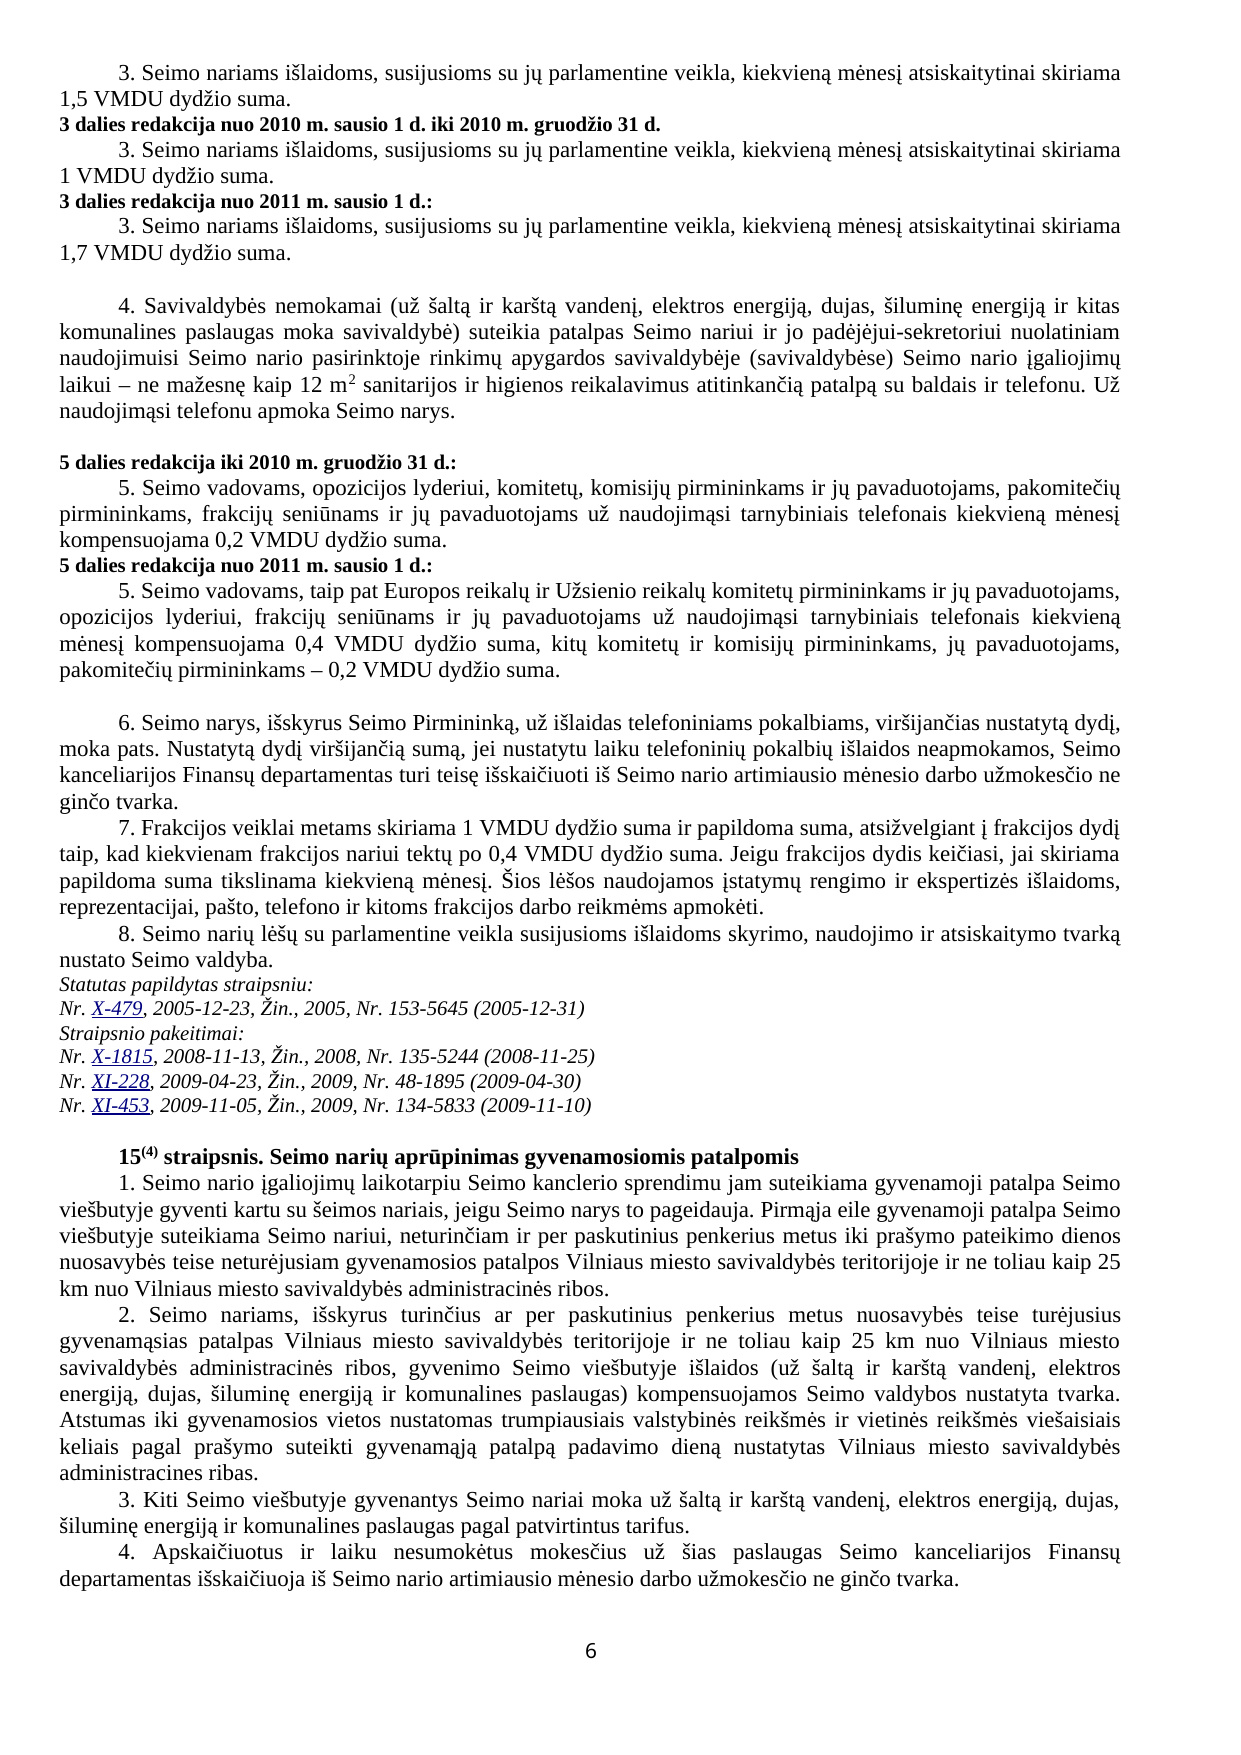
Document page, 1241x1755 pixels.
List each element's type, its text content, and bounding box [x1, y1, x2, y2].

text 2. Seimo nariams, išskyrus turinčius ar per paskutinius penkerius metus nuosavybės teise turėjusius gyvenamąsias patalpas Vilniaus miesto savivaldybės teritorijoje ir ne toliau kaip 25 km nuo Vilniaus miesto savivaldybės administracinės ribos, gyvenimo Seimo viešbutyje išlaidos (už šaltą ir karštą vandenį, elektros energiją, dujas, šiluminę energiją ir komunalines paslaugas) kompensuojamos Seimo valdybos nustatyta tvarka. Atstumas iki gyvenamosios vietos nustatomas trumpiausiais valstybinės reikšmės ir vietinės reikšmės viešaisiais keliais pagal prašymo suteikti gyvenamąją patalpą padavimo dieną nustatytas Vilniaus miesto savivaldybės administracines ribas. [59, 1301, 1122, 1486]
text 3 dalies redakcija nuo 2010 m. sausio 1 d. iki 2010 m. gruodžio 31 d. [59, 112, 1122, 136]
text 5 dalies redakcija nuo 2011 m. sausio 1 d.: [59, 553, 1122, 577]
text 7. Frakcijos veiklai metams skiriama 1 VMDU dydžio suma ir papildoma suma, atsižvelgiant į frakcijos dydį taip, kad kiekvienam frakcijos nariui tektų po 0,4 VMDU dydžio suma. Jeigu frakcijos dydis keičiasi, jai skiriama papildoma suma tikslinama kiekvieną mėnesį. Šios lėšos naudojamos įstatymų rengimo ir ekspertizės išlaidoms, reprezentacijai, pašto, telefono ir kitoms frakcijos darbo reikmėms apmokėti. [59, 814, 1122, 919]
text 3 dalies redakcija nuo 2011 m. sausio 1 d.: [59, 188, 1122, 213]
text 5. Seimo vadovams, taip pat Europos reikalų ir Užsienio reikalų komitetų pirmininkams ir jų pavaduotojams, opozicijos lyderiui, frakcijų seniūnams ir jų pavaduotojams už naudojimąsi tarnybiniais telefonais kiekvieną mėnesį kompensuojama 0,4 VMDU dydžio suma, kitų komitetų ir komisijų pirmininkams, jų pavaduotojams, pakomitečių pirmininkams – 0,2 VMDU dydžio suma. [59, 577, 1122, 682]
text 4. Savivaldybės nemokamai (už šaltą ir karštą vandenį, elektros energiją, dujas, šiluminę energiją ir kitas komunalines paslaugas moka savivaldybė) suteikia patalpas Seimo nariui ir jo padėjėjui-sekretoriui nuolatiniam naudojimuisi Seimo nario pasirinktoje rinkimų apygardos savivaldybėje (savivaldybėse) Seimo nario įgaliojimų laikui – ne mažesnę kaip 12 m2 sanitarijos ir higienos reikalavimus atitinkančią patalpą su baldais ir telefonu. Už naudojimąsi telefonu apmoka Seimo narys. [59, 292, 1122, 423]
text 3. Kiti Seimo viešbutyje gyvenantys Seimo nariai moka už šaltą ir karštą vandenį, elektros energiją, dujas, šiluminę energiją ir komunalines paslaugas pagal patvirtintus tarifus. [59, 1486, 1122, 1538]
text 1. Seimo nario įgaliojimų laikotarpiu Seimo kanclerio sprendimu jam suteikiama gyvenamoji patalpa Seimo viešbutyje gyventi kartu su šeimos nariais, jeigu Seimo narys to pageidauja. Pirmąja eile gyvenamoji patalpa Seimo viešbutyje suteikiama Seimo nariui, neturinčiam ir per paskutinius penkerius metus iki prašymo pateikimo dienos nuosavybės teise neturėjusiam gyvenamosios patalpos Vilniaus miesto savivaldybės teritorijoje ir ne toliau kaip 25 km nuo Vilniaus miesto savivaldybės administracinės ribos. [59, 1169, 1122, 1301]
text 15(4) straipsnis. Seimo narių aprūpinimas gyvenamosiomis patalpomis [59, 1143, 1122, 1169]
text 3. Seimo nariams išlaidoms, susijusioms su jų parlamentine veikla, kiekvieną mėnesį atsiskaitytinai skiriama 1,5 VMDU dydžio suma. [59, 59, 1122, 112]
text Nr. X-479, 2005-12-23, Žin., 2005, Nr. 153-5645 (2005-12-31) [59, 996, 1122, 1020]
text Nr. XI-228, 2009-04-23, Žin., 2009, Nr. 48-1895 (2009-04-30) [59, 1068, 1122, 1093]
text Nr. XI-453, 2009-11-05, Žin., 2009, Nr. 134-5833 (2009-11-10) [59, 1093, 1122, 1117]
text 3. Seimo nariams išlaidoms, susijusioms su jų parlamentine veikla, kiekvieną mėnesį atsiskaitytinai skiriama 1 VMDU dydžio suma. [59, 136, 1122, 188]
text 5 dalies redakcija iki 2010 m. gruodžio 31 d.: [59, 450, 1122, 474]
text 3. Seimo nariams išlaidoms, susijusioms su jų parlamentine veikla, kiekvieną mėnesį atsiskaitytinai skiriama 1,7 VMDU dydžio suma. [59, 213, 1122, 265]
text Nr. X-1815, 2008-11-13, Žin., 2008, Nr. 135-5244 (2008-11-25) [59, 1044, 1122, 1068]
text Straipsnio pakeitimai: [59, 1020, 1122, 1044]
text 4. Apskaičiuotus ir laiku nesumokėtus mokesčius už šias paslaugas Seimo kanceliarijos Finansų departamentas išskaičiuoja iš Seimo nario artimiausio mėnesio darbo užmokesčio ne ginčo tvarka. [59, 1538, 1122, 1591]
text 8. Seimo narių lėšų su parlamentine veikla susijusioms išlaidoms skyrimo, naudojimo ir atsiskaitymo tvarką nustato Seimo valdyba. [59, 919, 1122, 972]
text Statutas papildytas straipsniu: [59, 972, 1122, 996]
text 5. Seimo vadovams, opozicijos lyderiui, komitetų, komisijų pirmininkams ir jų pavaduotojams, pakomitečių pirmininkams, frakcijų seniūnams ir jų pavaduotojams už naudojimąsi tarnybiniais telefonais kiekvieną mėnesį kompensuojama 0,2 VMDU dydžio suma. [59, 474, 1122, 553]
text 6. Seimo narys, išskyrus Seimo Pirmininką, už išlaidas telefoniniams pokalbiams, viršijančias nustatytą dydį, moka pats. Nustatytą dydį viršijančią sumą, jei nustatytu laiku telefoninių pokalbių išlaidos neapmokamos, Seimo kanceliarijos Finansų departamentas turi teisę išskaičiuoti iš Seimo nario artimiausio mėnesio darbo užmokesčio ne ginčo tvarka. [59, 709, 1122, 814]
